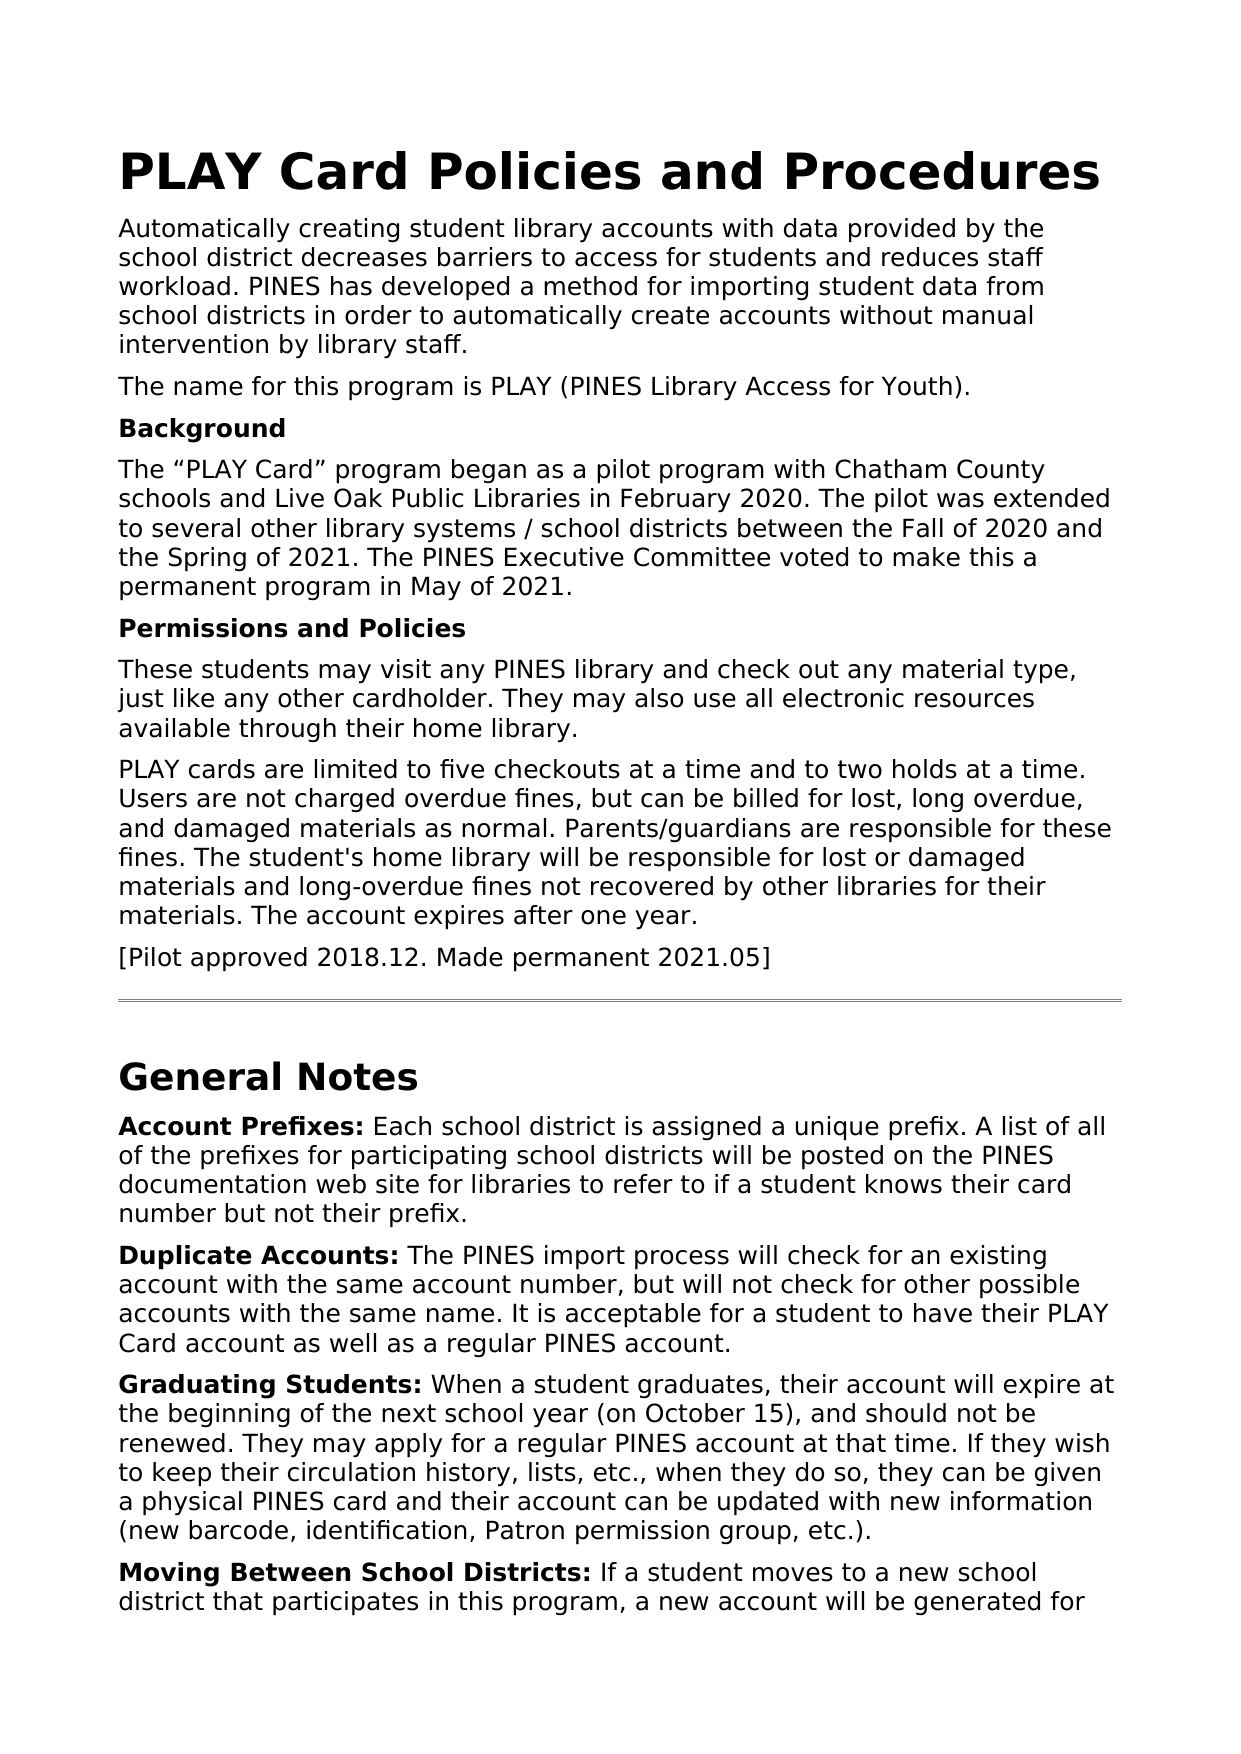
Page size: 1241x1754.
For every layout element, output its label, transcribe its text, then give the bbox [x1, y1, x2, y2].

text These students may visit any PINES library and check out any material type, just like any other cardholder. They may also use all electronic resources available through their home library. [118, 656, 1122, 743]
text The “PLAY Card” program began as a pilot program with Chatham County schools and Live Oak Public Libraries in February 2020. The pilot was extended to several other library systems / school districts between the Fall of 2020 and the Spring of 2021. The PINES Executive Committee voted to make this a permanent program in May of 2021. [118, 456, 1122, 601]
text Background [118, 414, 1122, 443]
text Graduating Students: When a student graduates, their account will expire at the beginning of the next school year (on October 15), and should not be renewed. They may apply for a regular PINES account at that time. If they wish to keep their circulation history, lists, etc., when they do so, they can be given a physical PINES card and their account can be updated with new information (new barcode, identification, Patron permission group, etc.). [118, 1371, 1122, 1546]
text Duplicate Accounts: The PINES import process will check for an existing account with the same account number, but will not check for other possible accounts with the same name. It is acceptable for a student to have their PLAY Card account as well as a regular PINES account. [118, 1241, 1122, 1358]
text Moving Between School Districts: If a student moves to a new school district that participates in this program, a new account will be generated for [118, 1558, 1122, 1616]
text PLAY cards are limited to five checkouts at a time and to two holds at a time. Users are not charged overdue fines, but can be billed for lost, long overdue, and damaged materials as normal. Parents/guardians are responsible for these fines. The student's home library will be responsible for lost or damaged materials and long-overdue fines not recovered by other libraries for their materials. The account expires after one year. [118, 756, 1122, 931]
text Account Prefixes: Each school district is assigned a unique prefix. A list of all of the prefixes for participating school districts will be posted on the PINES documentation web site for libraries to refer to if a student knows their card number but not their prefix. [118, 1112, 1122, 1229]
text [Pilot approved 2018.12. Made permanent 2021.05] [118, 943, 1122, 972]
text Permissions and Policies [118, 614, 1122, 643]
text The name for this program is PLAY (PINES Library Access for Youth). [118, 372, 1122, 401]
text Automatically creating student library accounts with data provided by the school district decreases barriers to access for students and reduces staff workload. PINES has developed a method for importing student data from school districts in order to automatically create accounts without manual intervention by library staff. [118, 214, 1122, 360]
subtitle General Notes [118, 1056, 1122, 1100]
subtitle PLAY Card Policies and Procedures [118, 143, 1122, 201]
